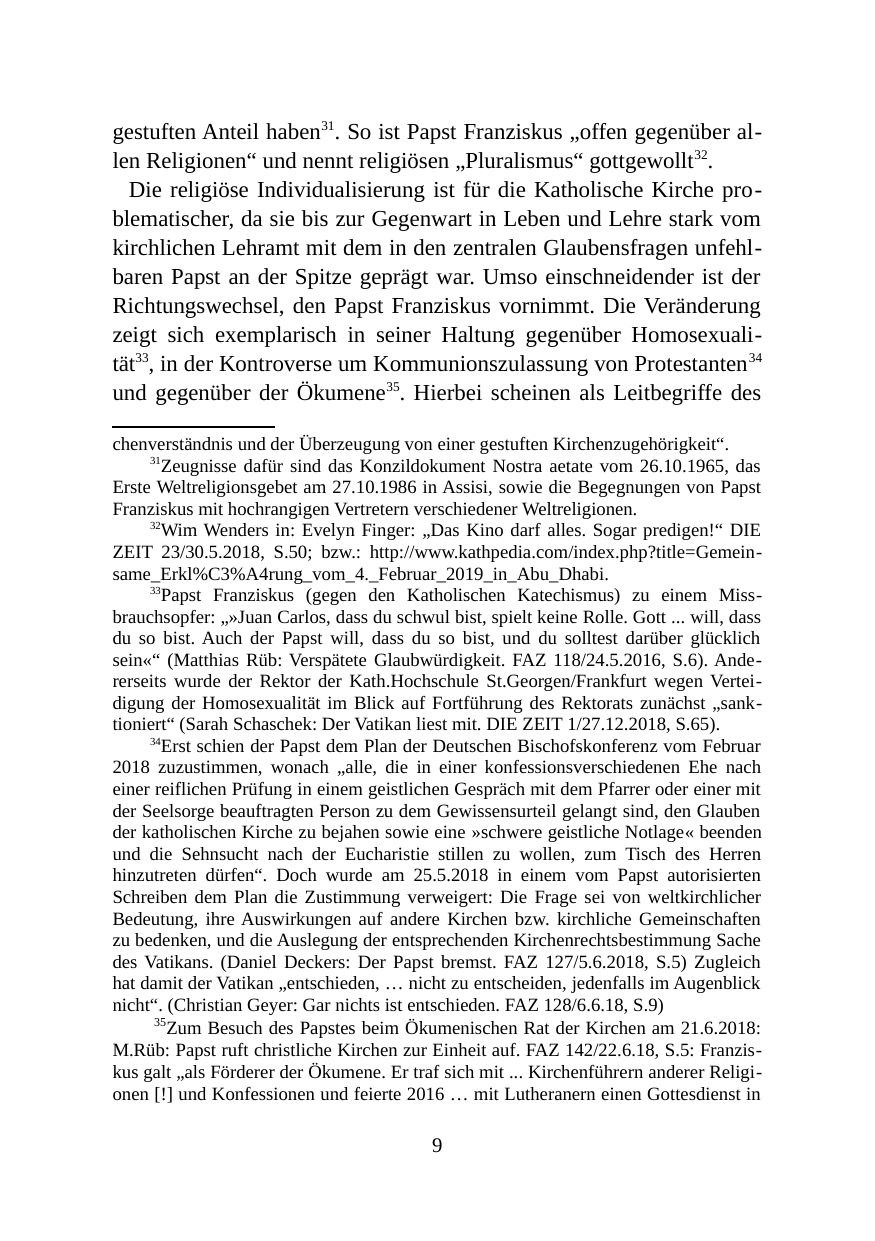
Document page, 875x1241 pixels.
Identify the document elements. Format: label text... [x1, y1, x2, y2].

text gestuften Anteil haben. So ist Papst Franziskus „offen gegenüber al­len Religionen“ und nennt religiösen „Pluralismus“ gottgewollt. [112, 118, 762, 173]
text chenverständnis und der Überzeugung von einer gestuften Kirchenzugehörigkeit“. [83, 433, 762, 454]
text Wim Wenders in: Evelyn Finger: „Das Kino darf alles. Sogar predigen!“ DIE ZEIT 23/30.5.2018, S.50; bzw.: http://www.kathpedia.com/index.php?title=Gemein­same_Erkl%C3%A4rung_vom_4._Februar_2019_in_Abu_Dhabi. [83, 519, 762, 584]
text Zum Besuch des Papstes beim Ökumenischen Rat der Kirchen am 21.6.2018: M.Rüb: Papst ruft christliche Kirchen zur Einheit auf. FAZ 142/22.6.18, S.5: Franzis­kus galt „als Förderer der Ökumene. Er traf sich mit ... Kirchenführern anderer Religi­onen [!] und Konfessionen und feierte 2016 … mit Lutheranern einen Gottesdienst in [83, 1015, 762, 1104]
text Zeugnisse dafür sind das Konzildokument Nostra aetate vom 26.10.1965, das Erste Weltreligionsgebet am 27.10.1986 in Assisi, sowie die Begegnungen von Papst Franziskus mit hochrangigen Vertretern verschiedener Weltreligionen. [83, 454, 762, 519]
text Papst Franziskus (gegen den Katholischen Katechismus) zu einem Miss­brauchsopfer: „»Juan Carlos, dass du schwul bist, spielt keine Rolle. Gott ... will, dass du so bist. Auch der Papst will, dass du so bist, und du solltest darüber glücklich sein«“ (Matthias Rüb: Verspätete Glaubwürdigkeit. FAZ 118/24.5.2016, S.6). Ande­rerseits wurde der Rektor der Kath.Hochschule St.Georgen/Frankfurt wegen Vertei­digung der Homosexualität im Blick auf Fortführung des Rektorats zunächst „sank­tioniert“ (Sarah Schaschek: Der Vatikan liest mit. DIE ZEIT 1/27.12.2018, S.65). [83, 584, 762, 735]
text Die religiöse Individualisierung ist für die Katholische Kirche pro­blematischer, da sie bis zur Gegenwart in Leben und Lehre stark vom kirchlichen Lehramt mit dem in den zentralen Glaubensfragen unfehl­baren Papst an der Spitze geprägt war. Umso einschneidender ist der Richtungswechsel, den Papst Franziskus vornimmt. Die Veränderung zeigt sich exemplarisch in seiner Haltung gegenüber Homosexuali­tät, in der Kontroverse um Kommunionszulassung von Protestanten und gegenüber der Ökumene. Hierbei scheinen als Leitbegriffe des [112, 176, 762, 405]
text Erst schien der Papst dem Plan der Deutschen Bischofskonferenz vom Februar 2018 zuzustimmen, wonach „alle, die in einer konfessionsverschiedenen Ehe nach einer reiflichen Prüfung in einem geistlichen Gespräch mit dem Pfarrer oder einer mit der Seelsorge beauftragten Person zu dem Gewissensurteil gelangt sind, den Glauben der katholischen Kirche zu bejahen sowie eine »schwere geistliche Notlage« beenden und die Sehnsucht nach der Eucharistie stillen zu wollen, zum Tisch des Herren hinzutreten dürfen“. Doch wurde am 25.5.2018 in einem vom Papst autorisierten Schreiben dem Plan die Zustimmung verweigert: Die Frage sei von weltkirchlicher Bedeutung, ihre Auswirkungen auf andere Kirchen bzw. kirchliche Gemeinschaften zu bedenken, und die Auslegung der entsprechenden Kirchenrechtsbestimmung Sache des Vatikans. (Daniel Deckers: Der Papst bremst. FAZ 127/5.6.2018, S.5) Zugleich hat damit der Vatikan „entschieden, … nicht zu entscheiden, jedenfalls im Augenblick nicht“. (Christian Geyer: Gar nichts ist entschieden. FAZ 128/6.6.18, S.9) [83, 735, 762, 1015]
